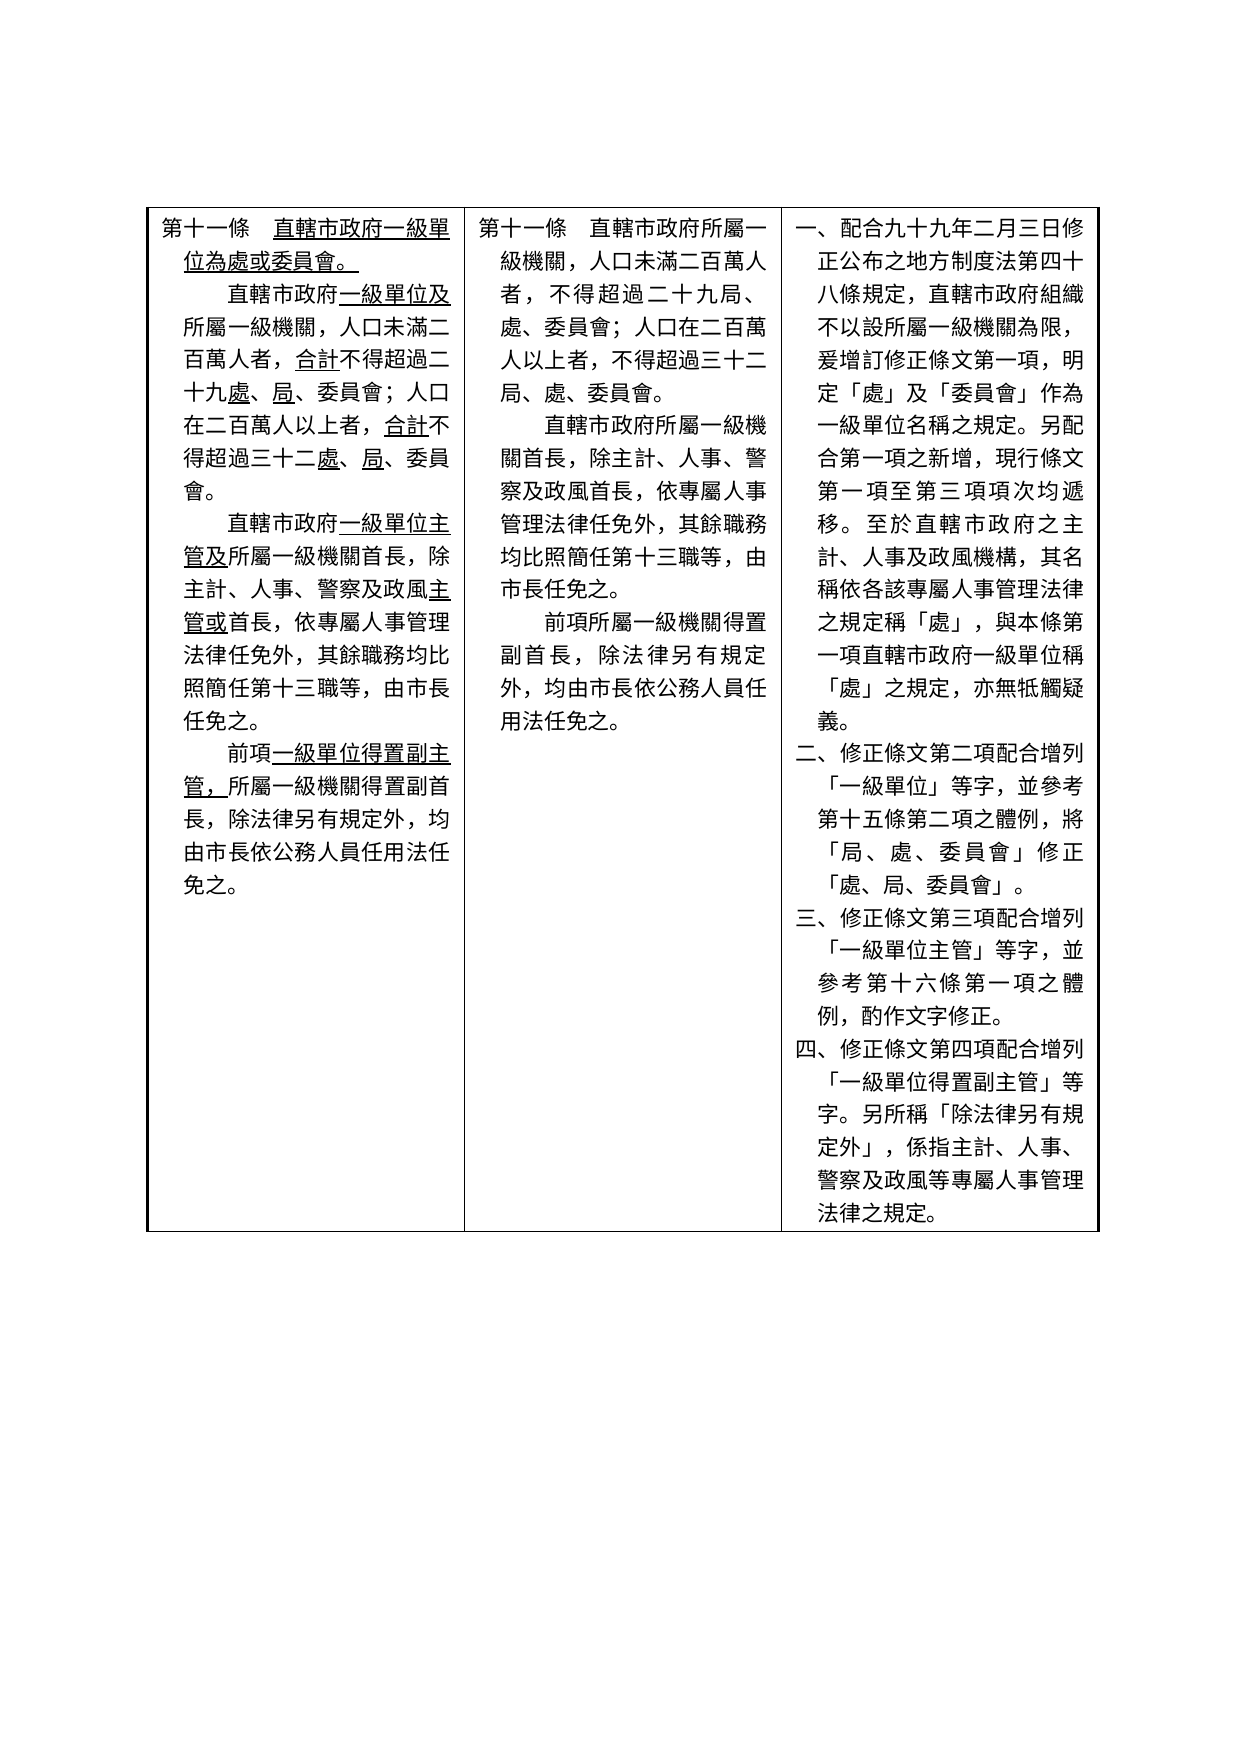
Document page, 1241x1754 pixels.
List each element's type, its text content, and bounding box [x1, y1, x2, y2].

table_cell 一、配合九十九年二月三日修正公布之地方制度法第四十八條規定，直轄市政府組織不以設所屬一級機關為限，爰增訂修正條文第一項，明定「處」及「委員會」作為一級單位名稱之規定。另配合第一項之新增，現行條文第一項至第三項項次均遞移。至於直轄市政府之主計、人事及政風機構，其名稱依各該專屬人事管理法律之規定稱「處」，與本條第一項直轄市政府一級單位稱「處」之規定，亦無牴觸疑義。 二、修正條文第二項配合增列「一級單位」等字，並參考第十五條第二項之體例，將「局、處、委員會」修正「處、局、委員會」。 三、修正條文第三項配合增列「一級單位主管」等字，並參考第十六條第一項之體例，酌作文字修正。 四、修正條文第四項配合增列「一級單位得置副主管」等字。另所稱「除法律另有規定外」，係指主計、人事、警察及政風等專屬人事管理法律之規定。 [782, 208, 1097, 1231]
table_cell 第十一條 直轄市政府所屬一級機關，人口未滿二百萬人者，不得超過二十九局、處、委員會；人口在二百萬人以上者，不得超過三十二局、處、委員會。 直轄市政府所屬一級機關首長，除主計、人事、警察及政風首長，依專屬人事管理法律任免外，其餘職務均比照簡任第十三職等，由市長任免之。 前項所屬一級機關得置副首長，除法律另有規定外，均由市長依公務人員任用法任免之。 [465, 208, 781, 1231]
table_cell 第十一條 直轄市政府一級單位為處或委員會。 直轄市政府一級單位及所屬一級機關，人口未滿二百萬人者，合計不得超過二十九處、局、委員會；人口在二百萬人以上者，合計不得超過三十二處、局、委員會。 直轄市政府一級單位主管及所屬一級機關首長，除主計、人事、警察及政風主管或首長，依專屬人事管理法律任免外，其餘職務均比照簡任第十三職等，由市長任免之。 前項一級單位得置副主管，所屬一級機關得置副首長，除法律另有規定外，均由市長依公務人員任用法任免之。 [149, 208, 464, 1231]
